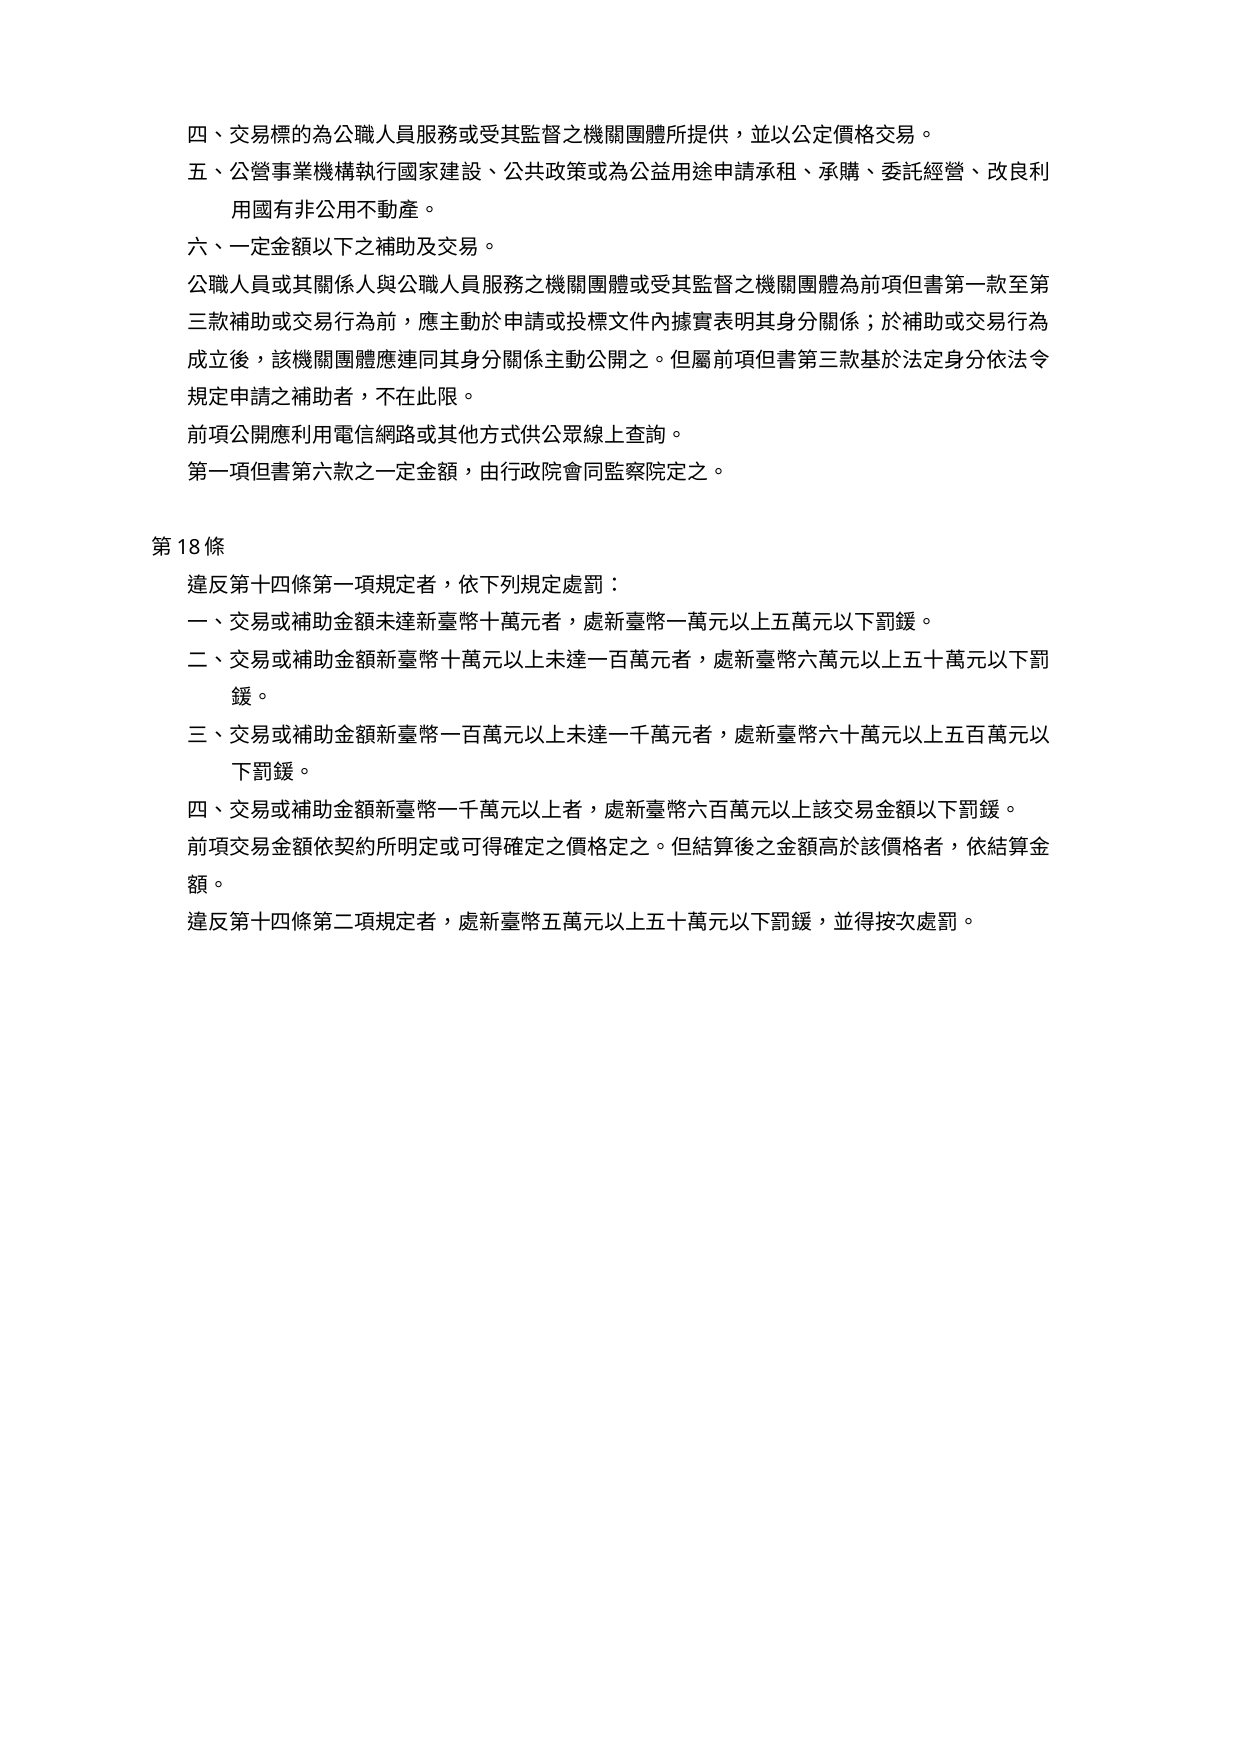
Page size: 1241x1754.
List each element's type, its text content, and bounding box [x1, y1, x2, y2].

text 一、交易或補助金額未達新臺幣十萬元者，處新臺幣一萬元以上五萬元以下罰鍰。 [187, 596, 1053, 633]
text 六、一定金額以下之補助及交易。 [187, 221, 1053, 258]
text 公職人員或其關係人與公職人員服務之機關團體或受其監督之機關團體為前項但書第一款至第三款補助或交易行為前，應主動於申請或投標文件內據實表明其身分關係；於補助或交易行為成立後，該機關團體應連同其身分關係主動公開之。但屬前項但書第三款基於法定身分依法令規定申請之補助者，不在此限。 [187, 258, 1053, 408]
text 違反第十四條第一項規定者，依下列規定處罰： [187, 558, 1053, 596]
text 三、交易或補助金額新臺幣一百萬元以上未達一千萬元者，處新臺幣六十萬元以上五百萬元以下罰鍰。 [187, 708, 1053, 783]
text 四、交易標的為公職人員服務或受其監督之機關團體所提供，並以公定價格交易。 [187, 108, 1053, 146]
text 第18條 [113, 521, 1147, 558]
text 二、交易或補助金額新臺幣十萬元以上未達一百萬元者，處新臺幣六萬元以上五十萬元以下罰鍰。 [187, 633, 1053, 708]
text 五、公營事業機構執行國家建設、公共政策或為公益用途申請承租、承購、委託經營、改良利用國有非公用不動產。 [187, 146, 1053, 221]
text 前項交易金額依契約所明定或可得確定之價格定之。但結算後之金額高於該價格者，依結算金額。 [187, 821, 1053, 896]
text 第一項但書第六款之一定金額，由行政院會同監察院定之。 [187, 446, 1053, 483]
text 違反第十四條第二項規定者，處新臺幣五萬元以上五十萬元以下罰鍰，並得按次處罰。 [187, 896, 1053, 933]
text 前項公開應利用電信網路或其他方式供公眾線上查詢。 [187, 408, 1053, 446]
text 四、交易或補助金額新臺幣一千萬元以上者，處新臺幣六百萬元以上該交易金額以下罰鍰。 [187, 783, 1053, 821]
